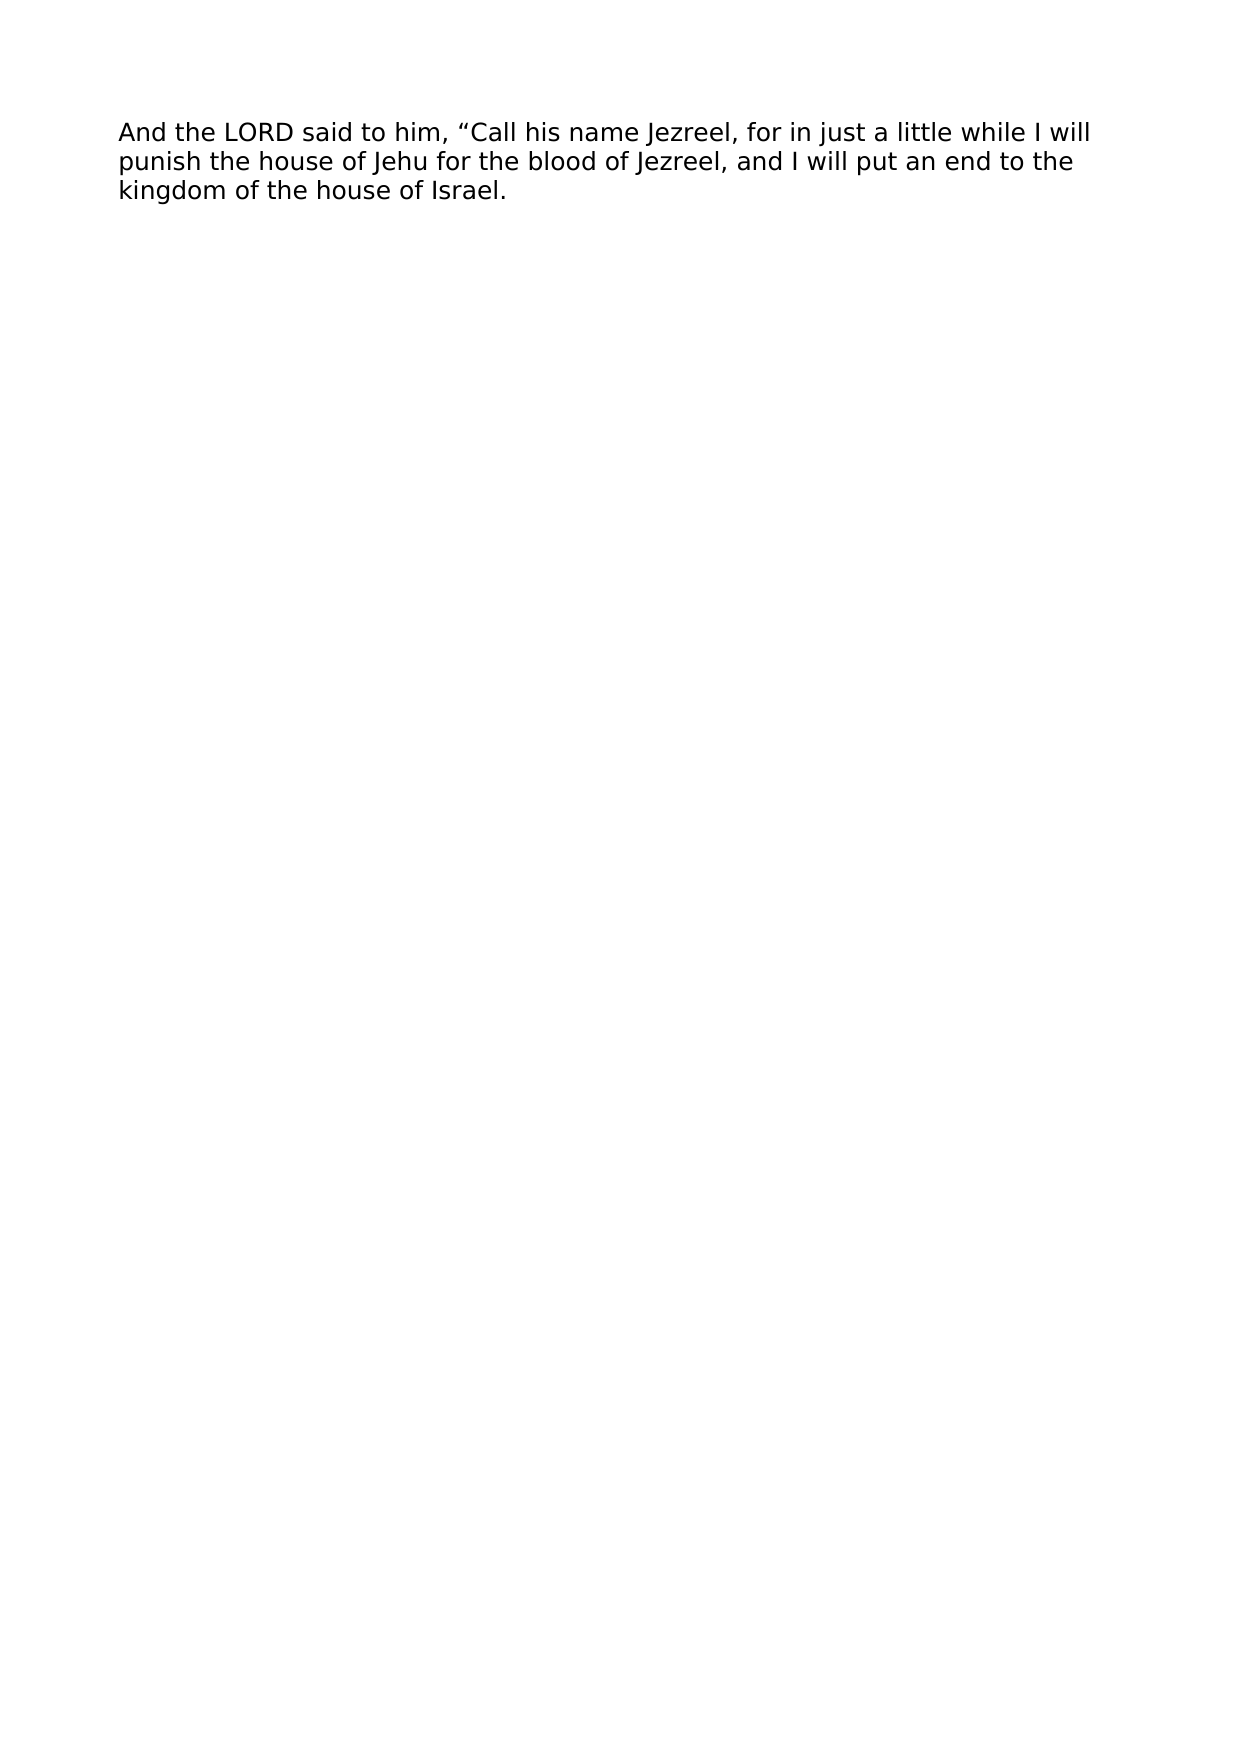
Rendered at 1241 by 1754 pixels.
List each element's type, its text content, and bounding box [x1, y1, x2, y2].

text And the LORD said to him, “Call his name Jezreel, for in just a little while I will punish the house of Jehu for the blood of Jezreel, and I will put an end to the kingdom of the house of Israel. [118, 118, 1122, 206]
